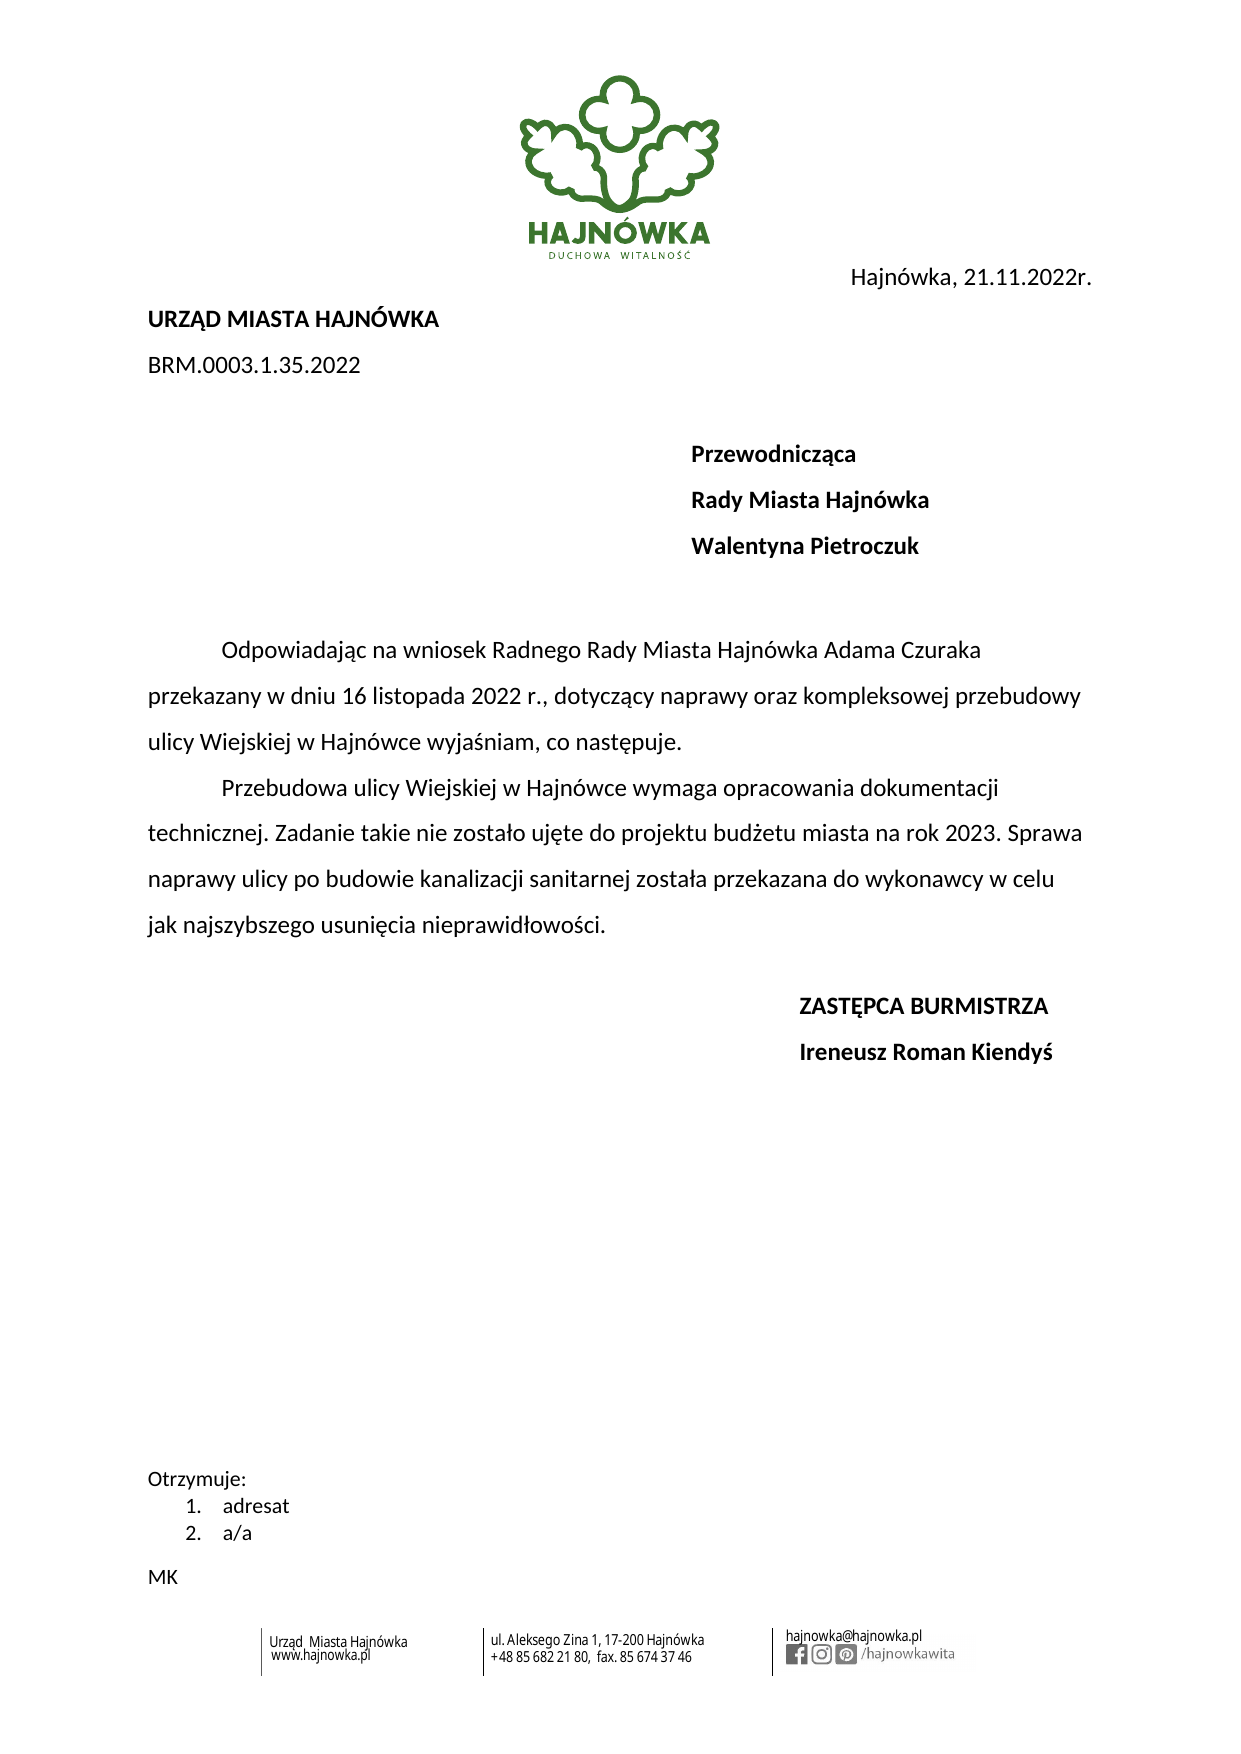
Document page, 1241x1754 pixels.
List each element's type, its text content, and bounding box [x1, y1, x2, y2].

text BRM.0003.1.35.2022 [148, 349, 1093, 379]
text MK [148, 1563, 1093, 1590]
text Walentyna Pietroczuk [691, 530, 1093, 560]
list a/a [185, 1519, 1093, 1546]
text Ireneusz Roman Kiendyś [799, 1036, 1093, 1066]
text Przewodnicząca [691, 438, 1093, 469]
text Hajnówka, 21.11.2022r. [148, 261, 1093, 291]
text Odpowiadając na wniosek Radnego Rady Miasta Hajnówka Adama Czuraka przekazany w dniu 16 listopada 2022 r., dotyczący naprawy oraz kompleksowej przebudowy ulicy Wiejskiej w Hajnówce wyjaśniam, co następuje. [148, 635, 1093, 757]
text URZĄD MIASTA HAJNÓWKA [148, 303, 1093, 334]
text Przebudowa ulicy Wiejskiej w Hajnówce wymaga opracowania dokumentacji technicznej. Zadanie takie nie zostało ujęte do projektu budżetu miasta na rok 2023. Sprawa naprawy ulicy po budowie kanalizacji sanitarnej została przekazana do wykonawcy w celu jak najszybszego usunięcia nieprawidłowości. [148, 772, 1093, 939]
list adresat [185, 1492, 1093, 1519]
text Rady Miasta Hajnówka [691, 484, 1093, 515]
text Otrzymuje: [148, 1466, 1093, 1492]
text ZASTĘPCA BURMISTRZA [799, 990, 1093, 1021]
